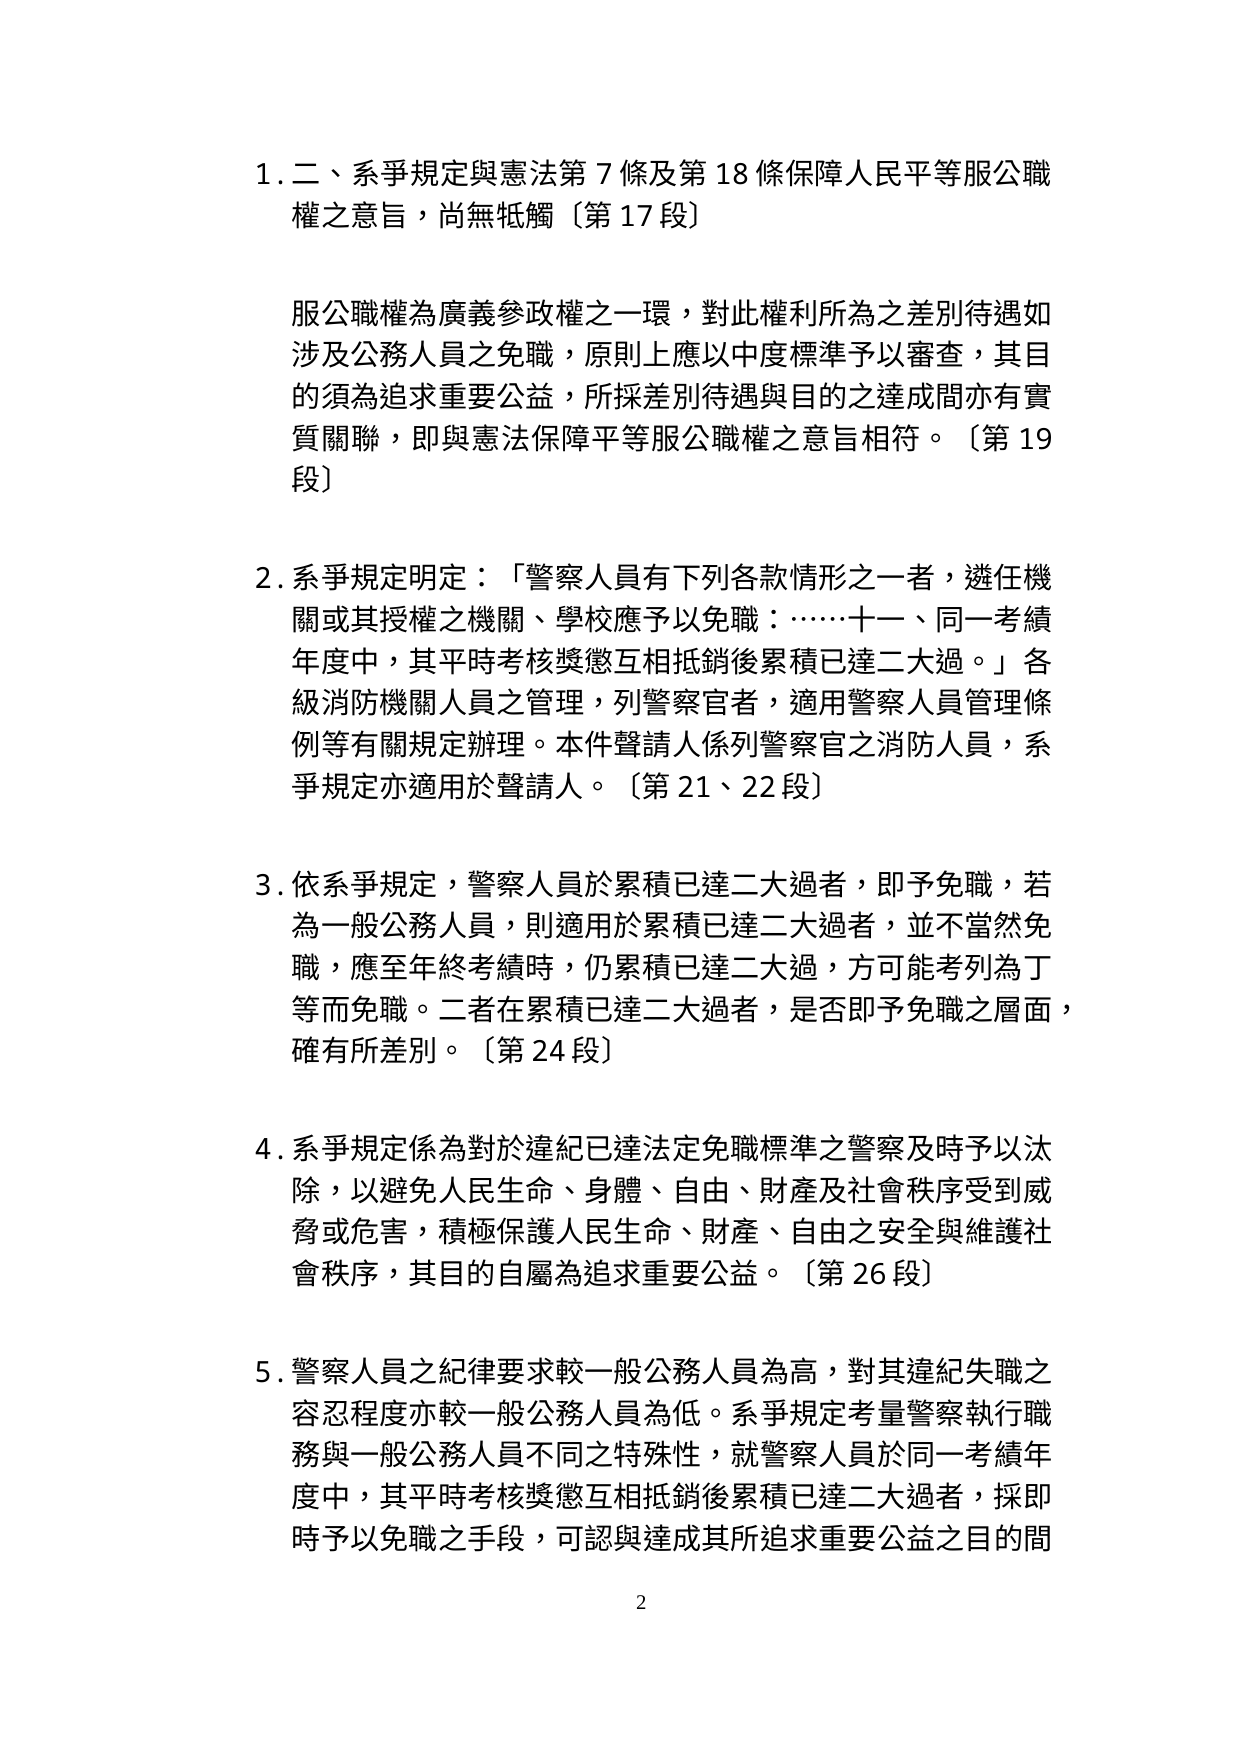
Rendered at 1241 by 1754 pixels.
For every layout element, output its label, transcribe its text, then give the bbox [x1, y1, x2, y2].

list 警察人員之紀律要求較一般公務人員為高，對其違紀失職之容忍程度亦較一般公務人員為低。系爭規定考量警察執行職務與一般公務人員不同之特殊性，就警察人員於同一考績年度中，其平時考核獎懲互相抵銷後累積已達二大過者，採即時予以免職之手段，可認與達成其所追求重要公益之目的間 [254, 1349, 1053, 1557]
text 服公職權為廣義參政權之一環，對此權利所為之差別待遇如涉及公務人員之免職，原則上應以中度標準予以審查，其目的須為追求重要公益，所採差別待遇與目的之達成間亦有實質關聯，即與憲法保障平等服公職權之意旨相符。〔第19段〕 [292, 291, 1053, 499]
list 依系爭規定，警察人員於累積已達二大過者，即予免職，若為一般公務人員，則適用於累積已達二大過者，並不當然免職，應至年終考績時，仍累積已達二大過，方可能考列為丁等而免職。二者在累積已達二大過者，是否即予免職之層面，確有所差別。〔第24段〕 [254, 862, 1053, 1070]
list 二、系爭規定與憲法第7條及第18條保障人民平等服公職權之意旨，尚無牴觸〔第17段〕 [254, 151, 1053, 234]
list 系爭規定明定：「警察人員有下列各款情形之一者，遴任機關或其授權之機關、學校應予以免職：……十一、同一考績年度中，其平時考核獎懲互相抵銷後累積已達二大過。」各級消防機關人員之管理，列警察官者，適用警察人員管理條例等有關規定辦理。本件聲請人係列警察官之消防人員，系爭規定亦適用於聲請人。〔第21、22段〕 [254, 555, 1053, 805]
list 系爭規定係為對於違紀已達法定免職標準之警察及時予以汰除，以避免人民生命、身體、自由、財產及社會秩序受到威脅或危害，積極保護人民生命、財產、自由之安全與維護社會秩序，其目的自屬為追求重要公益。〔第26段〕 [254, 1126, 1053, 1293]
